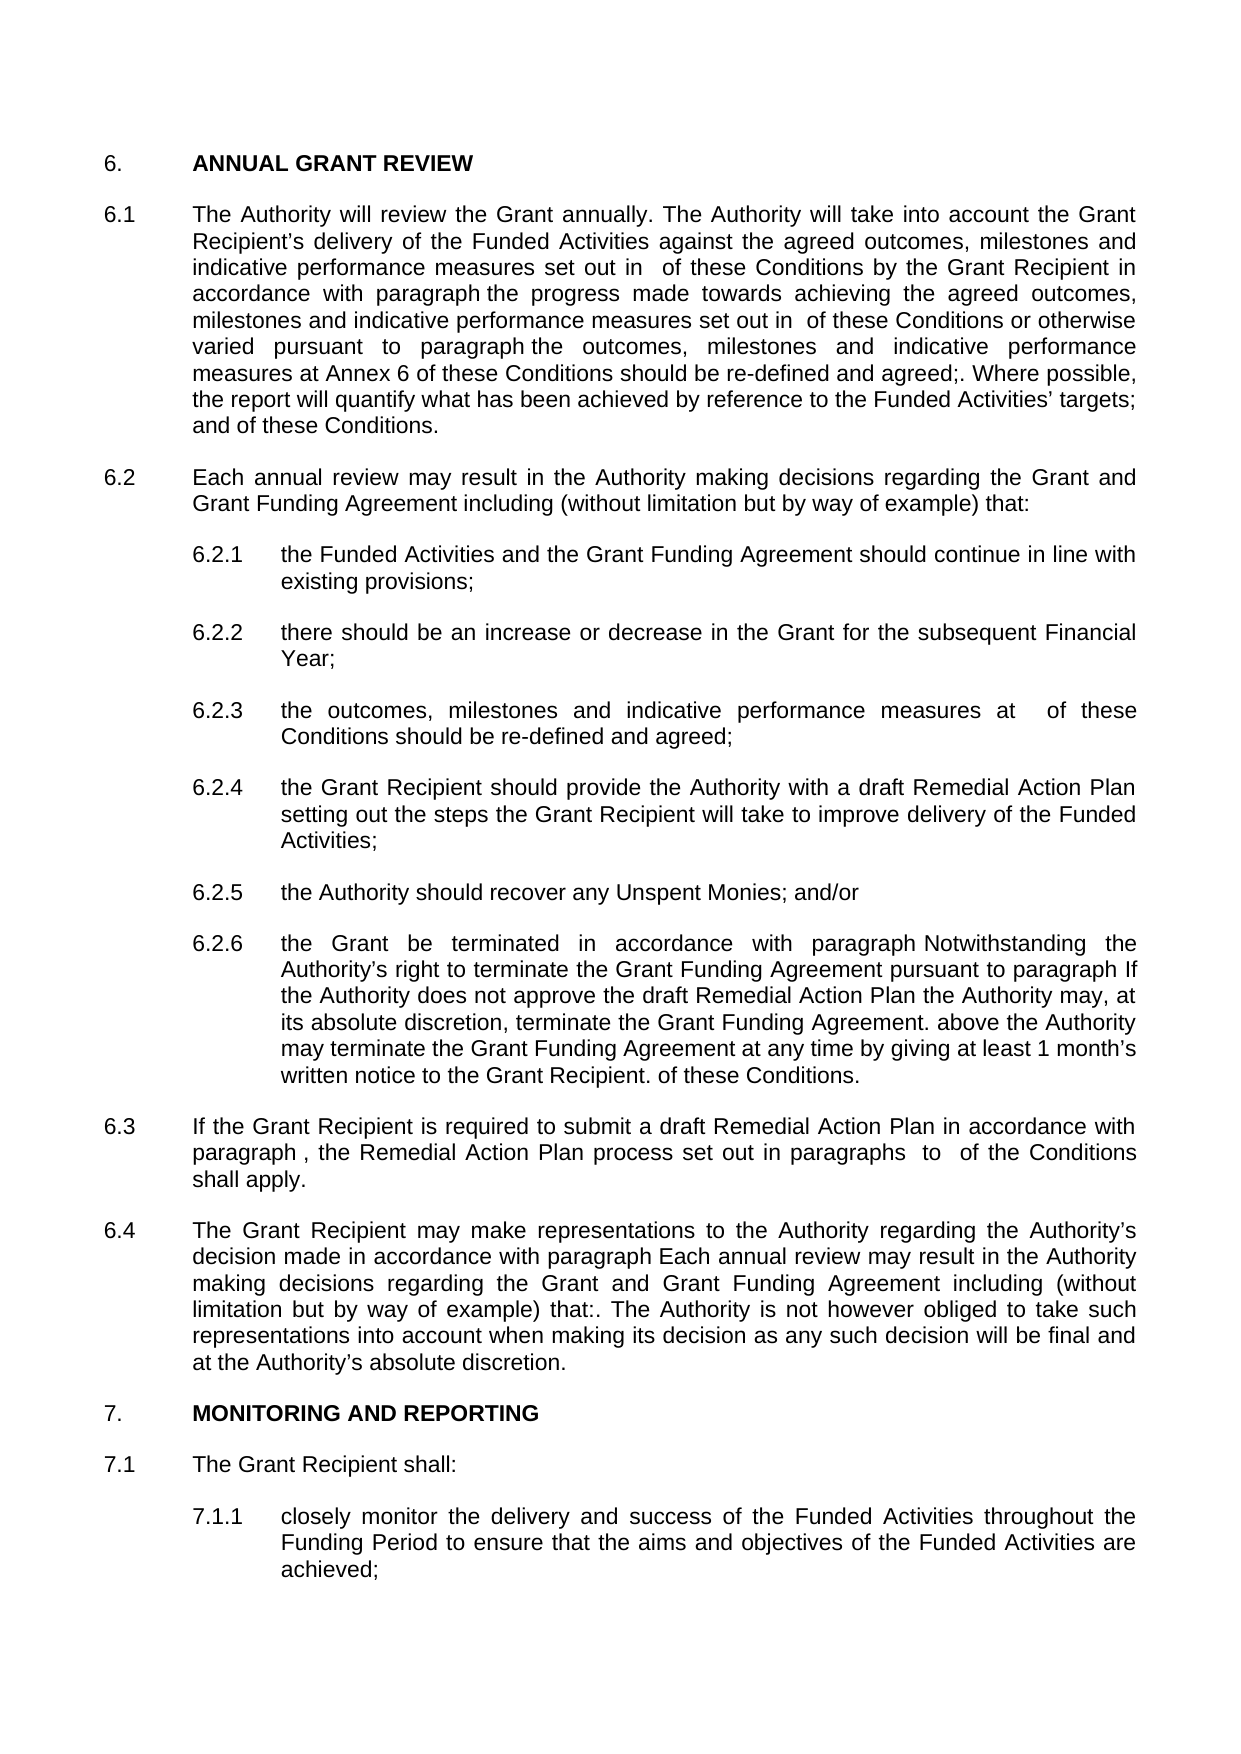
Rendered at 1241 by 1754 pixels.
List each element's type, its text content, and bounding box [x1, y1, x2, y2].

list there should be an increase or decrease in the Grant for the subsequent Financial Year; [192, 619, 1137, 672]
list The Grant Recipient may make representations to the Authority regarding the Authority’s decision made in accordance with paragraph 6.2. The Authority is not however obliged to take such representations into account when making its decision as any such decision will be final and at the Authority’s absolute discretion. [103, 1217, 1137, 1375]
list closely monitor the delivery and success of the Funded Activities throughout the Funding Period to ensure that the aims and objectives of the Funded Activities are achieved; [192, 1503, 1137, 1582]
list the Grant Recipient should provide the Authority with a draft Remedial Action Plan setting out the steps the Grant Recipient will take to improve delivery of the Funded Activities; [192, 774, 1137, 853]
subtitle Monitoring And Reporting [103, 1400, 1137, 1426]
list the outcomes, milestones and indicative performance measures at Annex 6 of these Conditions should be re-defined and agreed; [192, 697, 1137, 749]
subtitle Annual Grant Review [103, 150, 1137, 176]
list the Funded Activities and the Grant Funding Agreement should continue in line with existing provisions; [192, 541, 1137, 594]
list If the Grant Recipient is required to submit a draft Remedial Action Plan in accordance with paragraph 6.2.4, the Remedial Action Plan process set out in paragraphs 26.4 to 26.10 of the Conditions shall apply. [103, 1113, 1137, 1192]
list The Grant Recipient shall: [103, 1451, 1137, 1478]
list the Grant be terminated in accordance with paragraph 26.11 of these Conditions. [192, 930, 1137, 1088]
list The Authority will review the Grant annually. The Authority will take into account the Grant Recipient’s delivery of the Funded Activities against the agreed outcomes, milestones and indicative performance measures set out in Annex 6 of these Conditions by the Grant Recipient in accordance with paragraph 7.1.3.1 of these Conditions. [103, 201, 1137, 438]
list Each annual review may result in the Authority making decisions regarding the Grant and Grant Funding Agreement including (without limitation but by way of example) that: [103, 463, 1137, 516]
list the Authority should recover any Unspent Monies; and/or [192, 878, 1137, 905]
